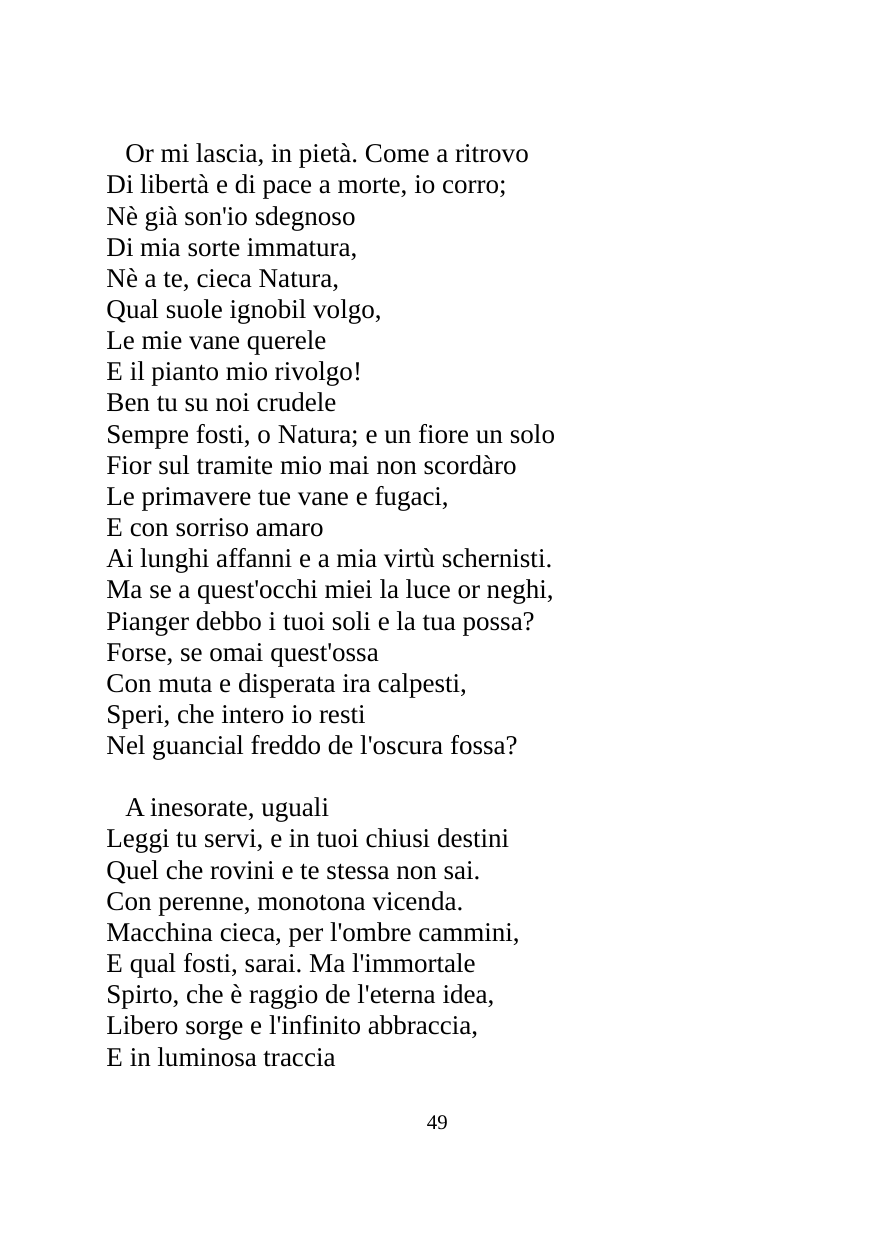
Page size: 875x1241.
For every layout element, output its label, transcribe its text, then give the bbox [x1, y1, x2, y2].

text E con sorriso amaro [106, 511, 768, 542]
text Sempre fosti, o Natura; e un fiore un solo [106, 418, 768, 449]
text Ben tu su noi crudele [106, 387, 768, 418]
text Di libertà e di pace a morte, io corro; [106, 168, 768, 200]
text Di mia sorte immatura, [106, 231, 768, 262]
text Nè a te, cieca Natura, [106, 262, 768, 293]
text Ma se a quest'occhi miei la luce or neghi, [106, 573, 768, 604]
text Qual suole ignobil volgo, [106, 293, 768, 324]
text Macchina cieca, per l'ombre cammini, [106, 916, 768, 947]
text A inesorate, uguali [125, 791, 768, 823]
text Quel che rovini e te stessa non sai. [106, 854, 768, 885]
text E il pianto mio rivolgo! [106, 355, 768, 387]
text Libero sorge e l'infinito abbraccia, [106, 1009, 768, 1041]
text Nè già son'io sdegnoso [106, 200, 768, 231]
text Le mie vane querele [106, 324, 768, 355]
text Nel guancial freddo de l'oscura fossa? [106, 729, 768, 760]
text Speri, che intero io resti [106, 698, 768, 729]
text Spirto, che è raggio de l'eterna idea, [106, 978, 768, 1009]
text Or mi lascia, in pietà. Come a ritrovo [125, 137, 768, 168]
text Pianger debbo i tuoi soli e la tua possa? [106, 604, 768, 636]
text Forse, se omai quest'ossa [106, 636, 768, 667]
text E in luminosa traccia [106, 1041, 768, 1072]
text Con muta e disperata ira calpesti, [106, 667, 768, 698]
text Fior sul tramite mio mai non scordàro [106, 449, 768, 480]
text E qual fosti, sarai. Ma l'immortale [106, 947, 768, 978]
text Ai lunghi affanni e a mia virtù schernisti. [106, 542, 768, 573]
text Con perenne, monotona vicenda. [106, 885, 768, 916]
text Le primavere tue vane e fugaci, [106, 480, 768, 511]
text Leggi tu servi, e in tuoi chiusi destini [106, 823, 768, 854]
